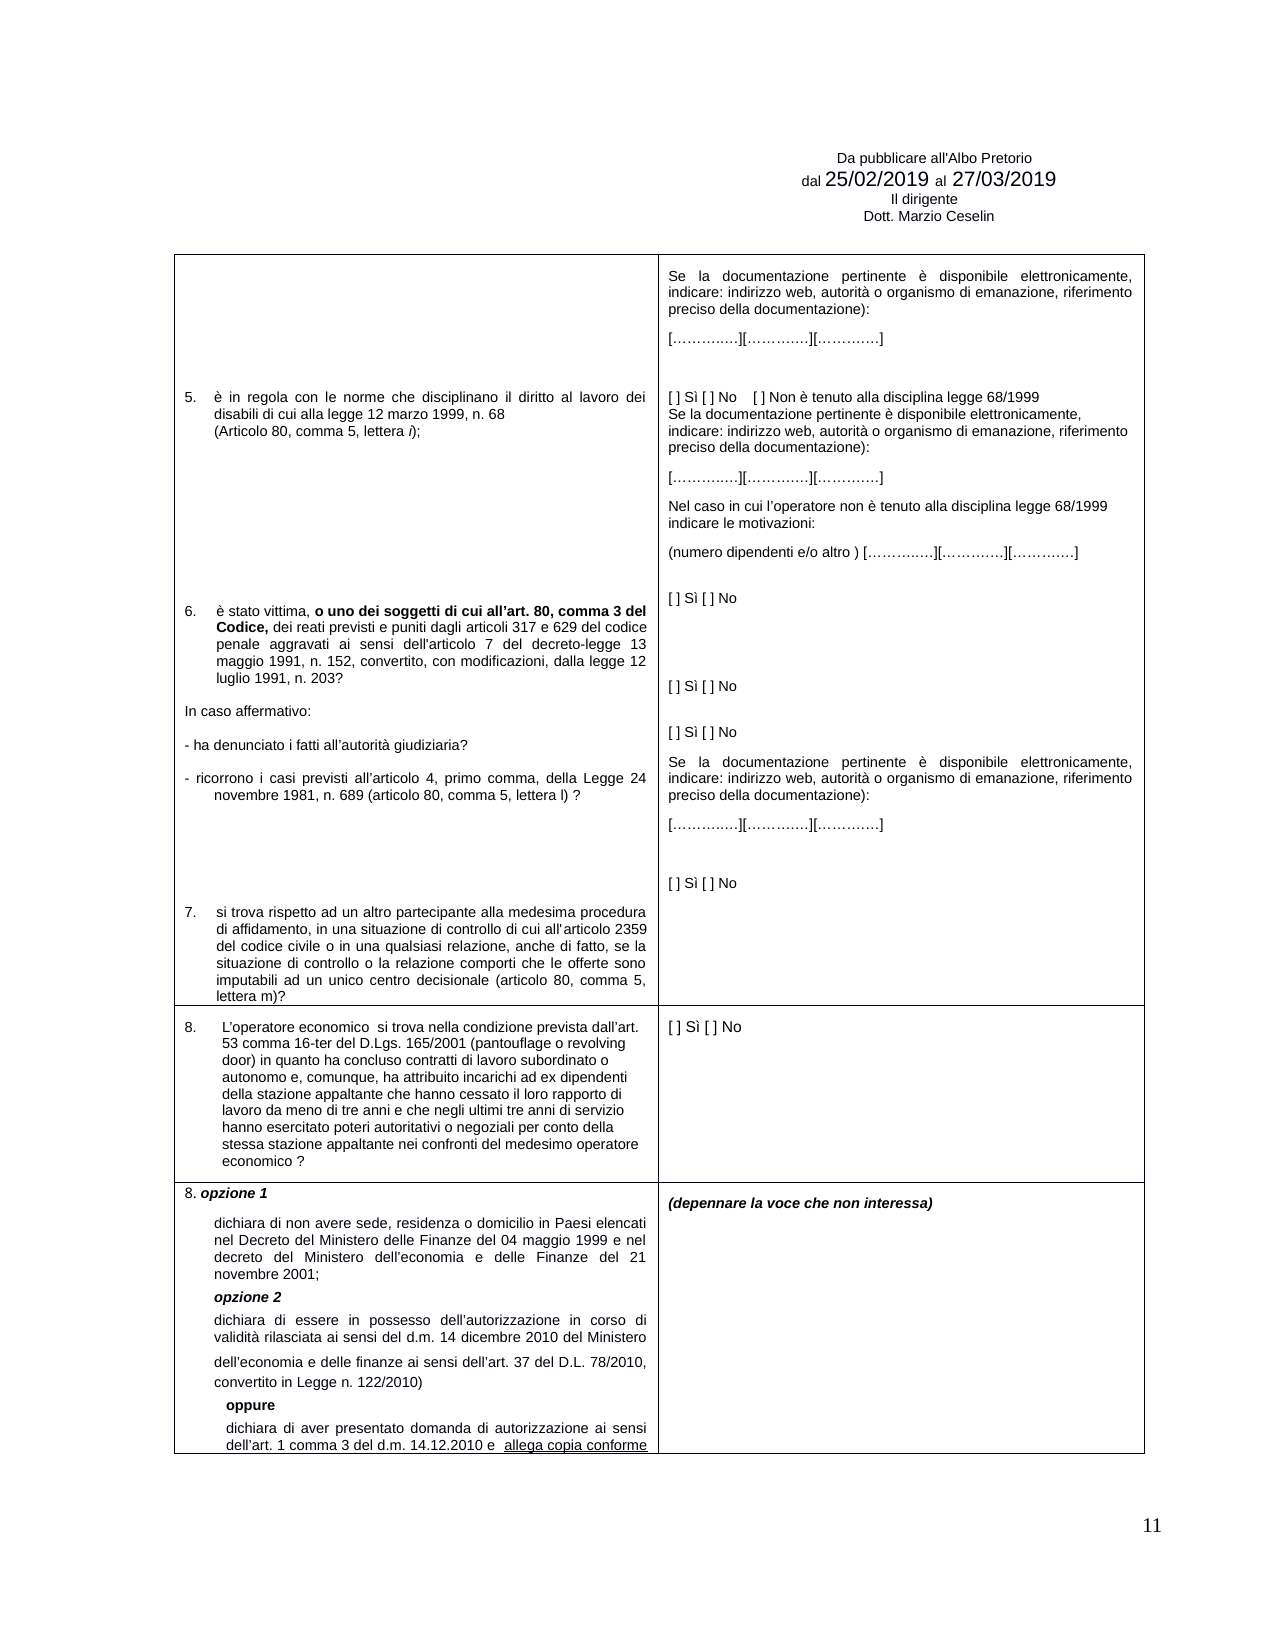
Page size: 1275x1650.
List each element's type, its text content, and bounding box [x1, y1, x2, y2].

table_cell 8. opzione 1 dichiara di non avere sede, residenza o domicilio in Paesi elencati nel Decreto del Ministero delle Finanze del 04 maggio 1999 e nel decreto del Ministero dell’economia e delle Finanze del 21 novembre 2001; opzione 2 dichiara di essere in possesso dell’autorizzazione in corso di validità rilasciata ai sensi del d.m. 14 dicembre 2010 del Ministero dell’economia e delle finanze ai sensi dell’art. 37 del D.L. 78/2010, convertito in Legge n. 122/2010) oppure dichiara di aver presentato domanda di autorizzazione ai sensi dell’art. 1 comma 3 del d.m. 14.12.2010 e allega copia conforme [175, 1183, 658, 1453]
table_cell L’operatore economico si trova in una delle seguenti situazioni ? è stato soggetto alla sanzione interdittiva di cui all'articolo 9, comma 2, lettera c) del decreto legislativo 8 giugno 2001, n. 231 o ad altra sanzione che comporta il divieto di contrarre con la pubblica amministrazione, compresi i provvedimenti interdittivi di cui all'articolo 14 del decreto legislativo 9 aprile 2008, n. 81 (Articolo 80, comma 5, lettera f); è iscritto nel Casellario informatico tenuto dall'Osservatorio dell'ANAC per aver presentato false dichiarazioni o falsa documentazione nelle procedure di gara e negli affidamenti di subappalti (il motivo di esclusione perdura fino a quando opera l'iscrizione nel Casellario informatico) (Articolo 80, comma 5, lettera f-ter); è iscritto nel casellario informatico tenuto dall'Osservatorio dell'ANAC per aver presentato false dichiarazioni o falsa documentazione ai fini del rilascio dell'attestazione di qualificazione, per il periodo durante il quale perdura l'iscrizione (Articolo 80, comma 5, lettera g); ha violato il divieto di intestazione fiduciaria di cui all'articolo 17 della legge 19 marzo 1990, n. 55 (Articolo 80, comma 5, lettera h)? In caso affermativo : - indicare la data dell’accertamento definitivo e l’autorità o organismo di emanazione: - la violazione è stata rimossa ? è in regola con le norme che disciplinano il diritto al lavoro dei disabili di cui alla legge 12 marzo 1999, n. 68 (Articolo 80, comma 5, lettera i); è stato vittima, o uno dei soggetti di cui all’art. 80, comma 3 del Codice, dei reati previsti e puniti dagli articoli 317 e 629 del codice penale aggravati ai sensi dell'articolo 7 del decreto-legge 13 maggio 1991, n. 152, convertito, con modificazioni, dalla legge 12 luglio 1991, n. 203? In caso affermativo: - ha denunciato i fatti all’autorità giudiziaria? - ricorrono i casi previsti all’articolo 4, primo comma, della Legge 24 novembre 1981, n. 689 (articolo 80, comma 5, lettera l) ? si trova rispetto ad un altro partecipante alla medesima procedura di affidamento, in una situazione di controllo di cui all'articolo 2359 del codice civile o in una qualsiasi relazione, anche di fatto, se la situazione di controllo o la relazione comporti che le offerte sono imputabili ad un unico centro decisionale (articolo 80, comma 5, lettera m)? [175, 255, 658, 1005]
table_cell (depennare la voce che non interessa) [659, 1183, 1144, 1453]
table_cell Se la documentazione pertinente è disponibile elettronicamente, indicare: indirizzo web, autorità o organismo di emanazione, riferimento preciso della documentazione): [………..…][……….…][……….…] [ ] Sì [ ] No [ ] Non è tenuto alla disciplina legge 68/1999 Se la documentazione pertinente è disponibile elettronicamente, indicare: indirizzo web, autorità o organismo di emanazione, riferimento preciso della documentazione): [………..…][……….…][……….…] Nel caso in cui l’operatore non è tenuto alla disciplina legge 68/1999 indicare le motivazioni: (numero dipendenti e/o altro ) [………..…][……….…][……….…] [ ] Sì [ ] No [ ] Sì [ ] No [ ] Sì [ ] No Se la documentazione pertinente è disponibile elettronicamente, indicare: indirizzo web, autorità o organismo di emanazione, riferimento preciso della documentazione): [………..…][……….…][……….…] [ ] Sì [ ] No [659, 255, 1144, 1005]
table_cell [ ] Sì [ ] No [659, 1006, 1144, 1182]
table_cell L’operatore economico si trova nella condizione prevista dall’art. 53 comma 16-ter del D.Lgs. 165/2001 (pantouflage o revolving door) in quanto ha concluso contratti di lavoro subordinato o autonomo e, comunque, ha attribuito incarichi ad ex dipendenti della stazione appaltante che hanno cessato il loro rapporto di lavoro da meno di tre anni e che negli ultimi tre anni di servizio hanno esercitato poteri autoritativi o negoziali per conto della stessa stazione appaltante nei confronti del medesimo operatore economico ? [175, 1006, 658, 1182]
